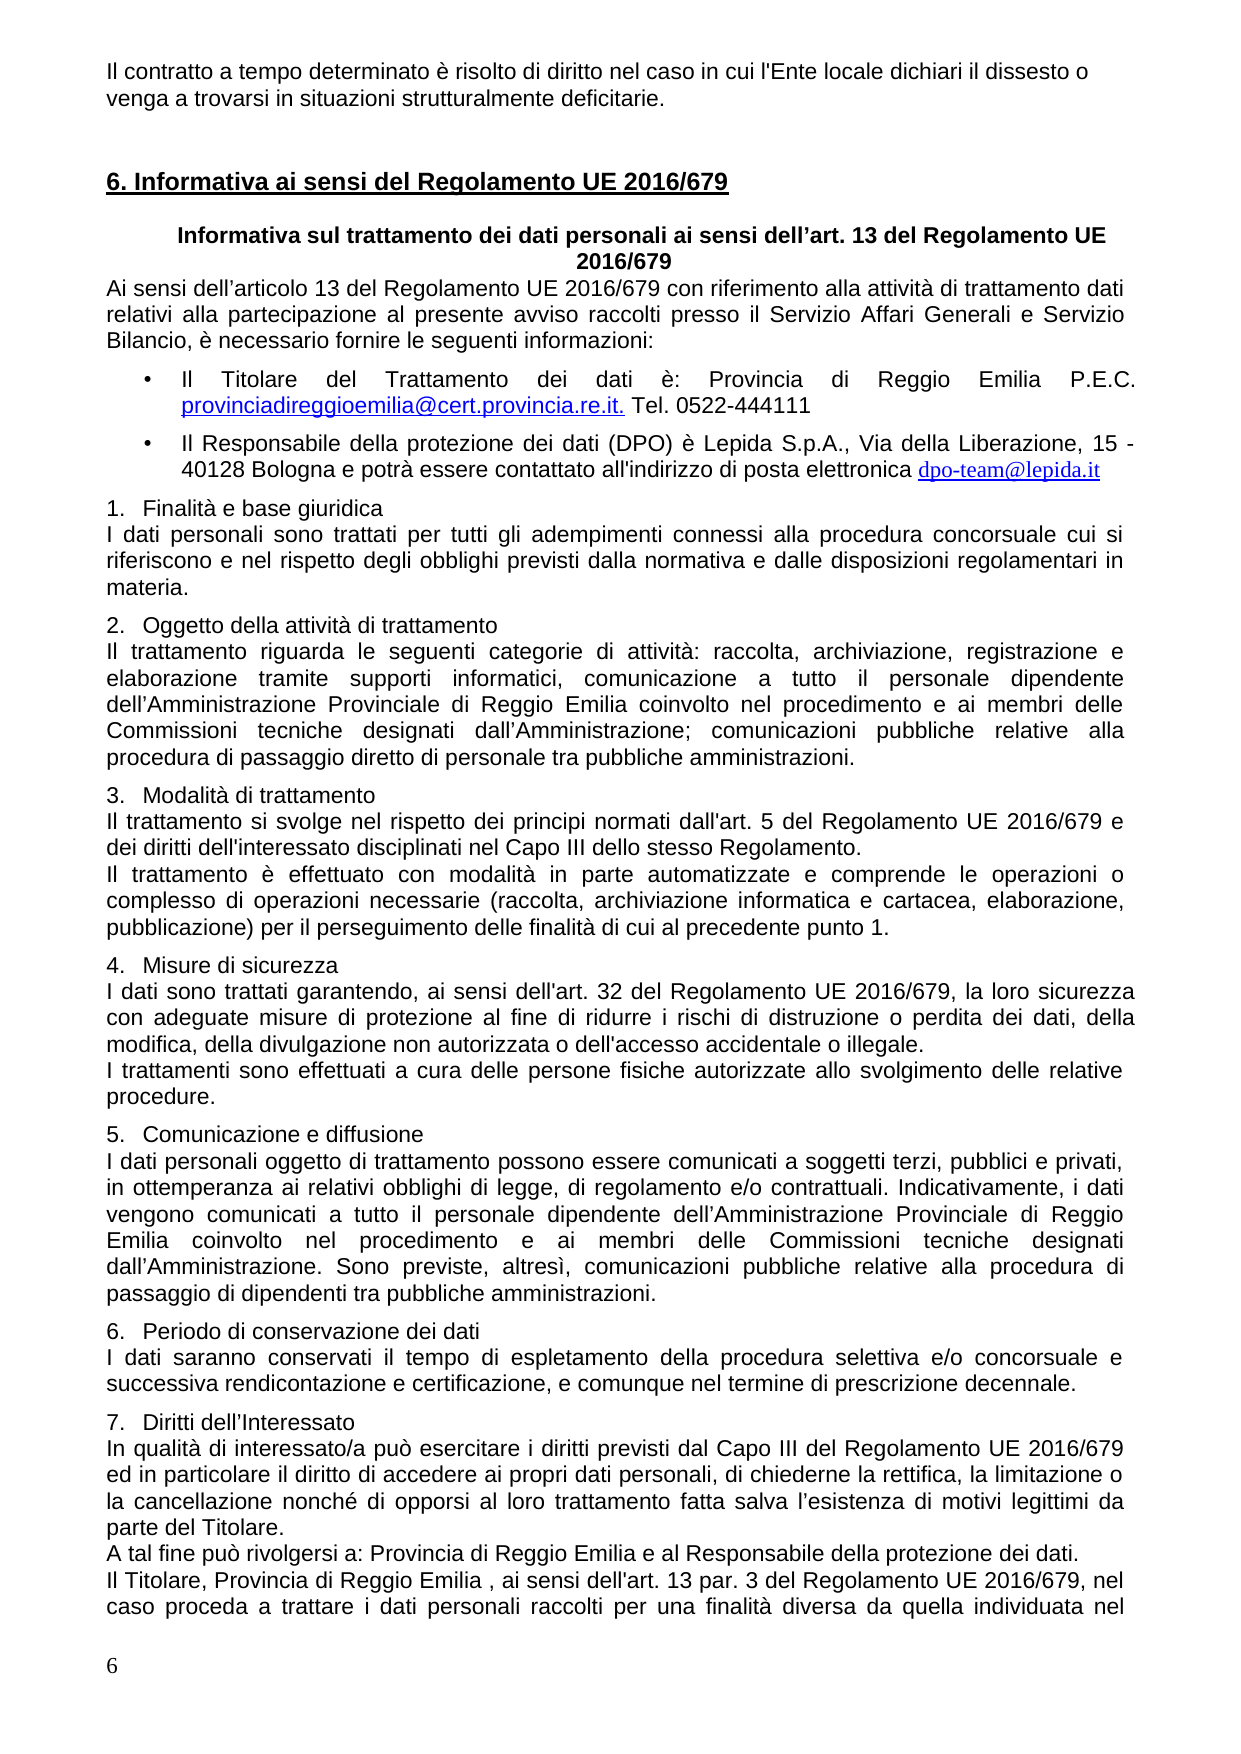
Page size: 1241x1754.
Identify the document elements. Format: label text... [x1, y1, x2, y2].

subtitle 6. Informativa ai sensi del Regolamento UE 2016/679 [106, 167, 1136, 196]
text Il trattamento è effettuato con modalità in parte automatizzate e comprende le operazioni o complesso di operazioni necessarie (raccolta, archiviazione informatica e cartacea, elaborazione, pubblicazione) per il perseguimento delle finalità di cui al precedente punto 1. [106, 861, 1125, 940]
text Il trattamento si svolge nel rispetto dei principi normati dall'art. 5 del Regolamento UE 2016/679 e dei diritti dell'interessato disciplinati nel Capo III dello stesso Regolamento. [106, 808, 1125, 861]
text I dati personali sono trattati per tutti gli adempimenti connessi alla procedura concorsuale cui si riferiscono e nel rispetto degli obblighi previsti dalla normativa e dalle disposizioni regolamentari in materia. [106, 521, 1124, 600]
text Il trattamento riguarda le seguenti categorie di attività: raccolta, archiviazione, registrazione e elaborazione tramite supporti informatici, comunicazione a tutto il personale dipendente dell’Amministrazione Provinciale di Reggio Emilia coinvolto nel procedimento e ai membri delle Commissioni tecniche designati dall’Amministrazione; comunicazioni pubbliche relative alla procedura di passaggio diretto di personale tra pubbliche amministrazioni. [106, 638, 1125, 770]
list Finalità e base giuridica [106, 494, 1136, 521]
text I trattamenti sono effettuati a cura delle persone fisiche autorizzate allo svolgimento delle relative procedure. [106, 1057, 1125, 1110]
list Misure di sicurezza [106, 952, 1136, 978]
text I dati saranno conservati il tempo di espletamento della procedura selettiva e/o concorsuale e successiva rendicontazione e certificazione, e comunque nel termine di prescrizione decennale. [106, 1344, 1124, 1397]
text In qualità di interessato/a può esercitare i diritti previsti dal Capo III del Regolamento UE 2016/679 ed in particolare il diritto di accedere ai propri dati personali, di chiederne la rettifica, la limitazione o la cancellazione nonché di opporsi al loro trattamento fatta salva l’esistenza di motivi legittimi da parte del Titolare. [106, 1435, 1125, 1540]
list Periodo di conservazione dei dati [106, 1318, 1136, 1344]
subtitle Informativa sul trattamento dei dati personali ai sensi dell’art. 13 del Regolamento UE 2016/679 [118, 222, 1136, 275]
text Ai sensi dell’articolo 13 del Regolamento UE 2016/679 con riferimento alla attività di trattamento dati relativi alla partecipazione al presente avviso raccolti presso il Servizio Affari Generali e Servizio Bilancio, è necessario fornire le seguenti informazioni: [106, 275, 1125, 354]
text I dati personali oggetto di trattamento possono essere comunicati a soggetti terzi, pubblici e privati, in ottemperanza ai relativi obblighi di legge, di regolamento e/o contrattuali. Indicativamente, i dati vengono comunicati a tutto il personale dipendente dell’Amministrazione Provinciale di Reggio Emilia coinvolto nel procedimento e ai membri delle Commissioni tecniche designati dall’Amministrazione. Sono previste, altresì, comunicazioni pubbliche relative alla procedura di passaggio di dipendenti tra pubbliche amministrazioni. [106, 1148, 1125, 1306]
text I dati sono trattati garantendo, ai sensi dell'art. 32 del Regolamento UE 2016/679, la loro sicurezza con adeguate misure di protezione al fine di ridurre i rischi di distruzione o perdita dei dati, della modifica, della divulgazione non autorizzata o dell'accesso accidentale o illegale. [106, 978, 1136, 1057]
list Diritti dell’Interessato [106, 1408, 1136, 1435]
text Il contratto a tempo determinato è risolto di diritto nel caso in cui l'Ente locale dichiari il dissesto o venga a trovarsi in situazioni strutturalmente deficitarie. [106, 58, 1136, 111]
list Modalità di trattamento [106, 782, 1136, 808]
list Il Responsabile della protezione dei dati (DPO) è Lepida S.p.A., Via della Liberazione, 15 - 40128 Bologna e potrà essere contattato all'indirizzo di posta elettronica dpo-team@lepida.it [144, 430, 1136, 483]
list Comunicazione e diffusione [106, 1121, 1136, 1148]
list Oggetto della attività di trattamento [106, 612, 1136, 638]
list Il Titolare del Trattamento dei dati è: Provincia di Reggio Emilia P.E.C. provinciadireggioemilia@cert.provincia.re.it. Tel. 0522-444111 [144, 366, 1136, 418]
text Il Titolare, Provincia di Reggio Emilia , ai sensi dell'art. 13 par. 3 del Regolamento UE 2016/679, nel caso proceda a trattare i dati personali raccolti per una finalità diversa da quella individuata nel [106, 1567, 1125, 1619]
text A tal fine può rivolgersi a: Provincia di Reggio Emilia e al Responsabile della protezione dei dati. [106, 1540, 1125, 1567]
